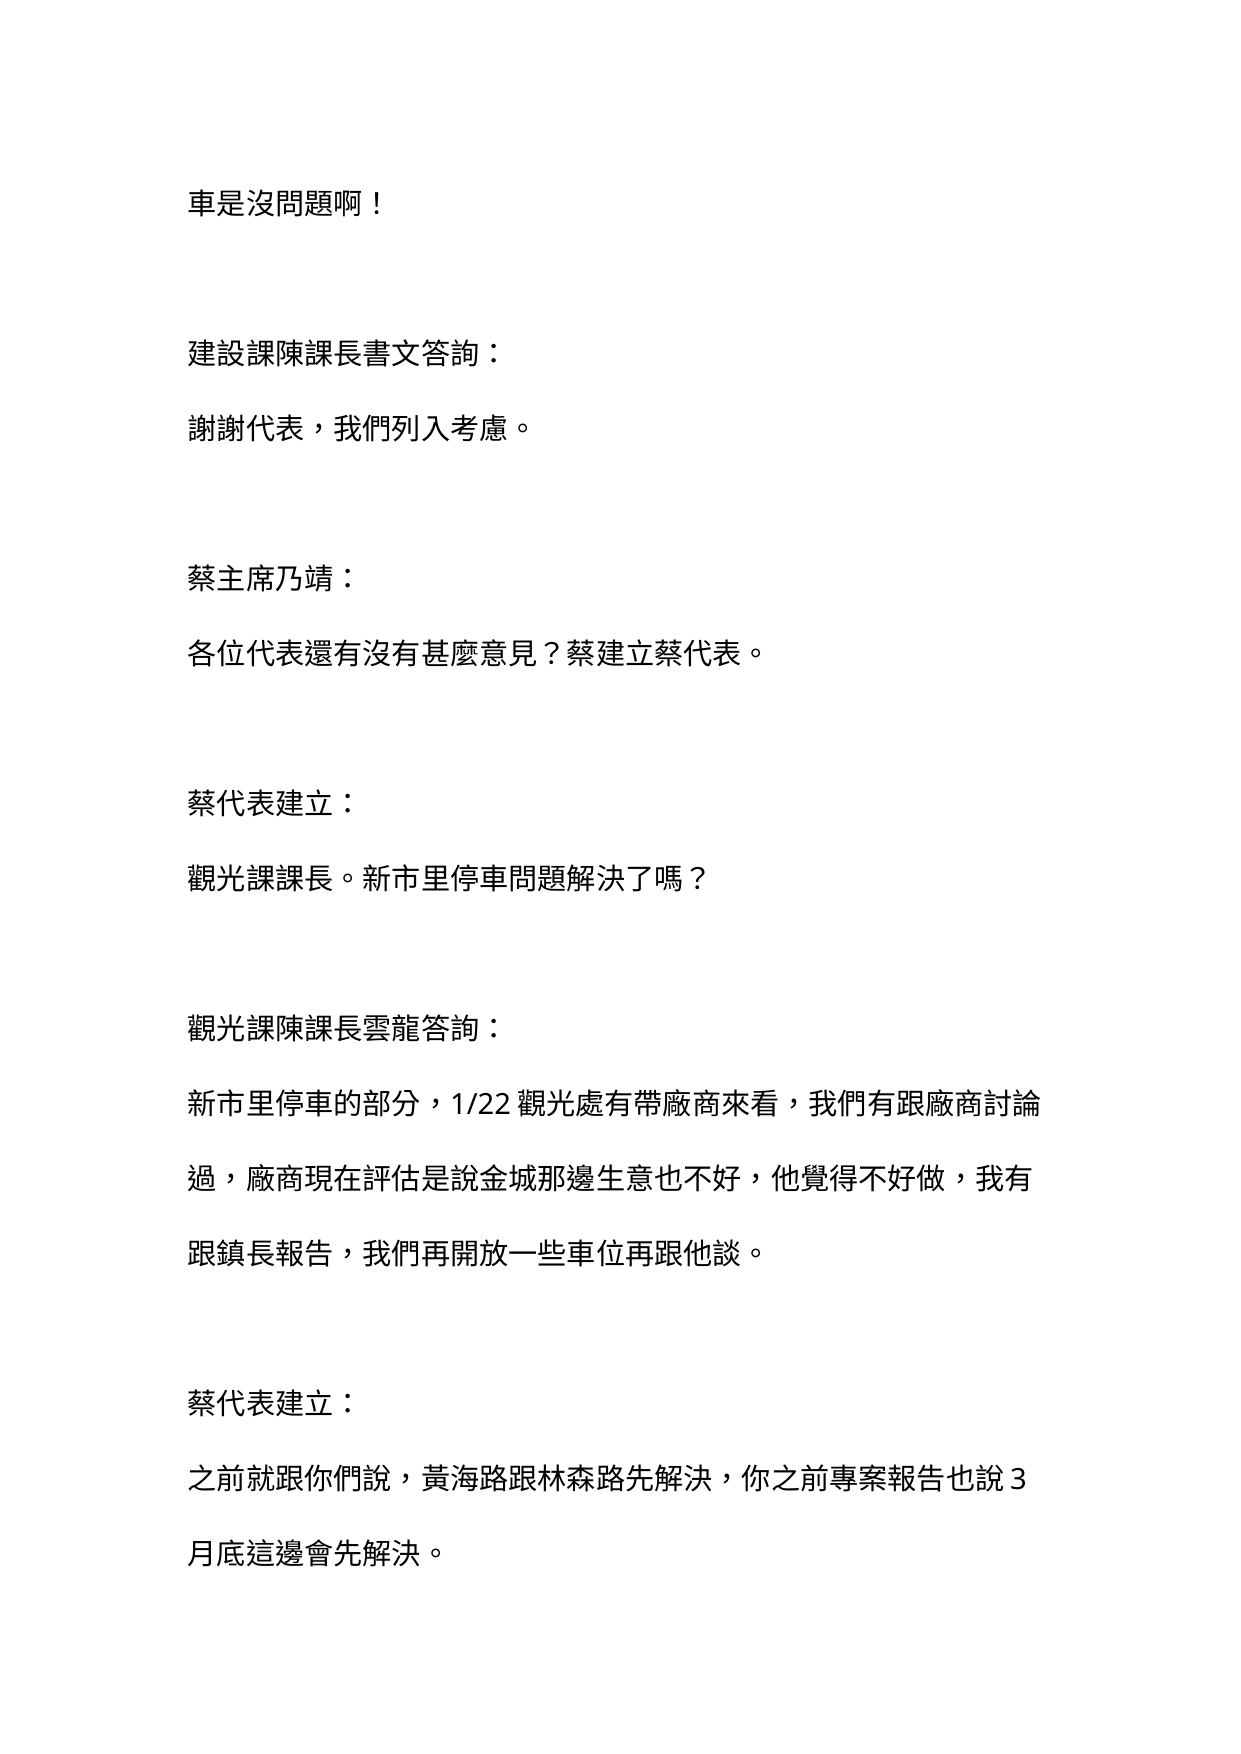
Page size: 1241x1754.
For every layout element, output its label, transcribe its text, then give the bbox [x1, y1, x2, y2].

text 蔡主席乃靖： [187, 539, 1053, 614]
text 建設課陳課長書文答詢： [187, 314, 1053, 389]
text 謝謝代表，我們列入考慮。 [187, 389, 1053, 464]
text 新市里停車的部分，1/22觀光處有帶廠商來看，我們有跟廠商討論過，廠商現在評估是說金城那邊生意也不好，他覺得不好做，我有跟鎮長報告，我們再開放一些車位再跟他談。 [187, 1064, 1053, 1289]
text 觀光課課長。新市里停車問題解決了嗎？ [187, 839, 1053, 914]
text 觀光課陳課長雲龍答詢： [187, 989, 1053, 1064]
text 之前就跟你們說，黃海路跟林森路先解決，你之前專案報告也說3月底這邊會先解決。 [187, 1439, 1053, 1589]
text 車是沒問題啊！ [187, 164, 1053, 239]
text 蔡代表建立： [187, 764, 1053, 839]
text 蔡代表建立： [187, 1364, 1053, 1439]
text 各位代表還有沒有甚麼意見？蔡建立蔡代表。 [187, 614, 1053, 689]
